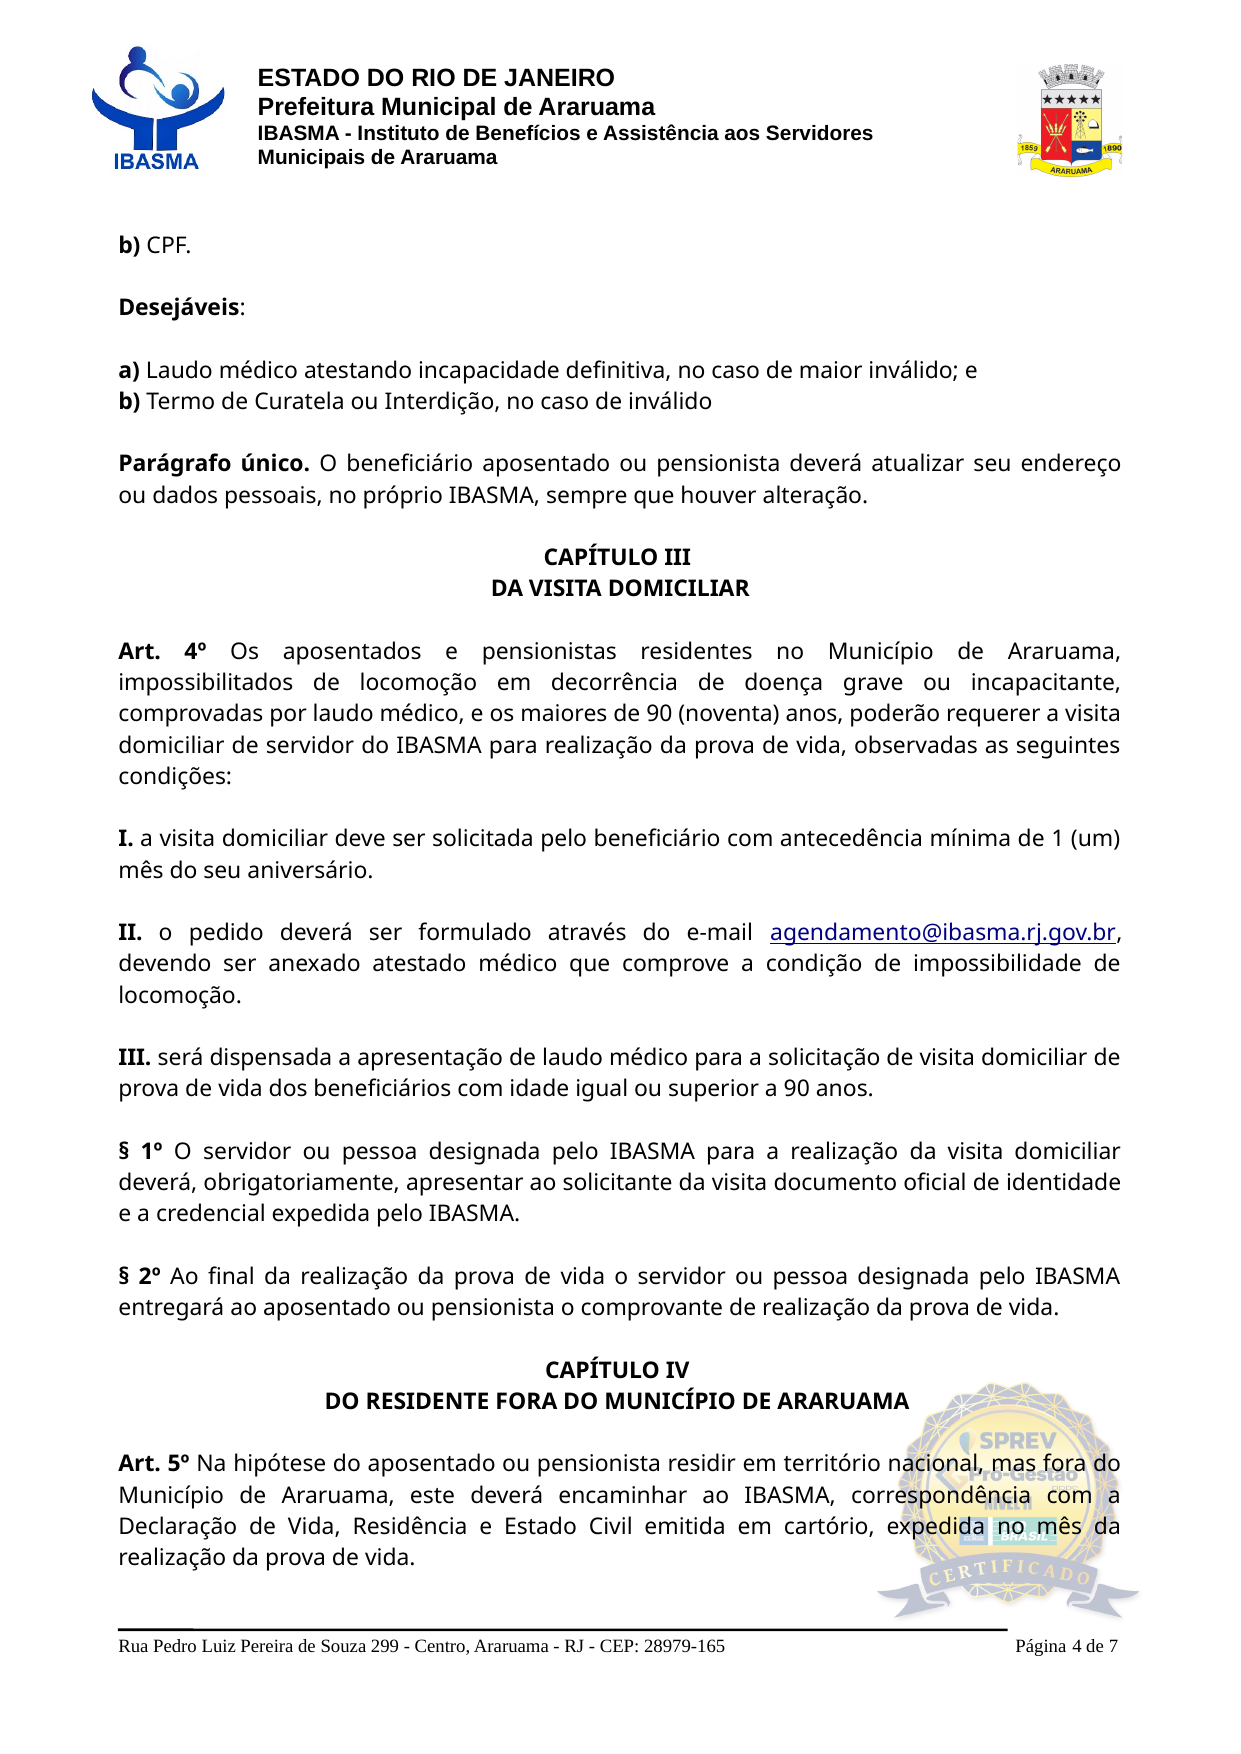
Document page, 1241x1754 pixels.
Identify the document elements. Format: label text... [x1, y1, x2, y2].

text I. a visita domiciliar deve ser solicitada pelo beneficiário com antecedência mínima de 1 (um) mês do seu aniversário. [118, 822, 1122, 885]
picture [872, 1460, 878, 1470]
text DO RESIDENTE FORA DO MUNICÍPIO DE ARARUAMA [118, 1385, 872, 1416]
text § 1º O servidor ou pessoa designada pelo IBASMA para a realização da visita domiciliar deverá, obrigatoriamente, apresentar ao solicitante da visita documento oficial de identidade e a credencial expedida pelo IBASMA. [118, 1135, 1122, 1229]
picture [872, 1379, 1147, 1626]
text II. o pedido deverá ser formulado através do e-mail agendamento@ibasma.rj.gov.br, devendo ser anexado atestado médico que comprove a condição de impossibilidade de locomoção. [118, 916, 1122, 1010]
picture [102, 43, 231, 177]
text a) Laudo médico atestando incapacidade definitiva, no caso de maior inválido; e [118, 354, 1122, 385]
text DA VISITA DOMICILIAR [118, 572, 1122, 604]
text b) CPF. [118, 229, 1122, 260]
text CAPÍTULO III [118, 541, 1122, 572]
text III. será dispensada a apresentação de laudo médico para a solicitação de visita domiciliar de prova de vida dos beneficiários com idade igual ou superior a 90 anos. [118, 1041, 1122, 1104]
text Art. 5º Na hipótese do aposentado ou pensionista residir em território nacional, mas fora do Município de Araruama, este deverá encaminhar ao IBASMA, correspondência com a Declaração de Vida, Residência e Estado Civil emitida em cartório, expedida no mês da realização da prova de vida. [118, 1447, 872, 1572]
text b) Termo de Curatela ou Interdição, no caso de inválido [118, 385, 1122, 416]
text CAPÍTULO IV [118, 1354, 1122, 1385]
text Parágrafo único. O beneficiário aposentado ou pensionista deverá atualizar seu endereço ou dados pessoais, no próprio IBASMA, sempre que houver alteração. [118, 447, 1122, 510]
picture [1017, 64, 1123, 177]
text Desejáveis: [118, 291, 1122, 322]
text § 2º Ao final da realização da prova de vida o servidor ou pessoa designada pelo IBASMA entregará ao aposentado ou pensionista o comprovante de realização da prova de vida. [118, 1260, 1122, 1322]
text Art. 4º Os aposentados e pensionistas residentes no Município de Araruama, impossibilitados de locomoção em decorrência de doença grave ou incapacitante, comprovadas por laudo médico, e os maiores de 90 (noventa) anos, poderão requerer a visita domiciliar de servidor do IBASMA para realização da prova de vida, observadas as seguintes condições: [118, 635, 1122, 791]
